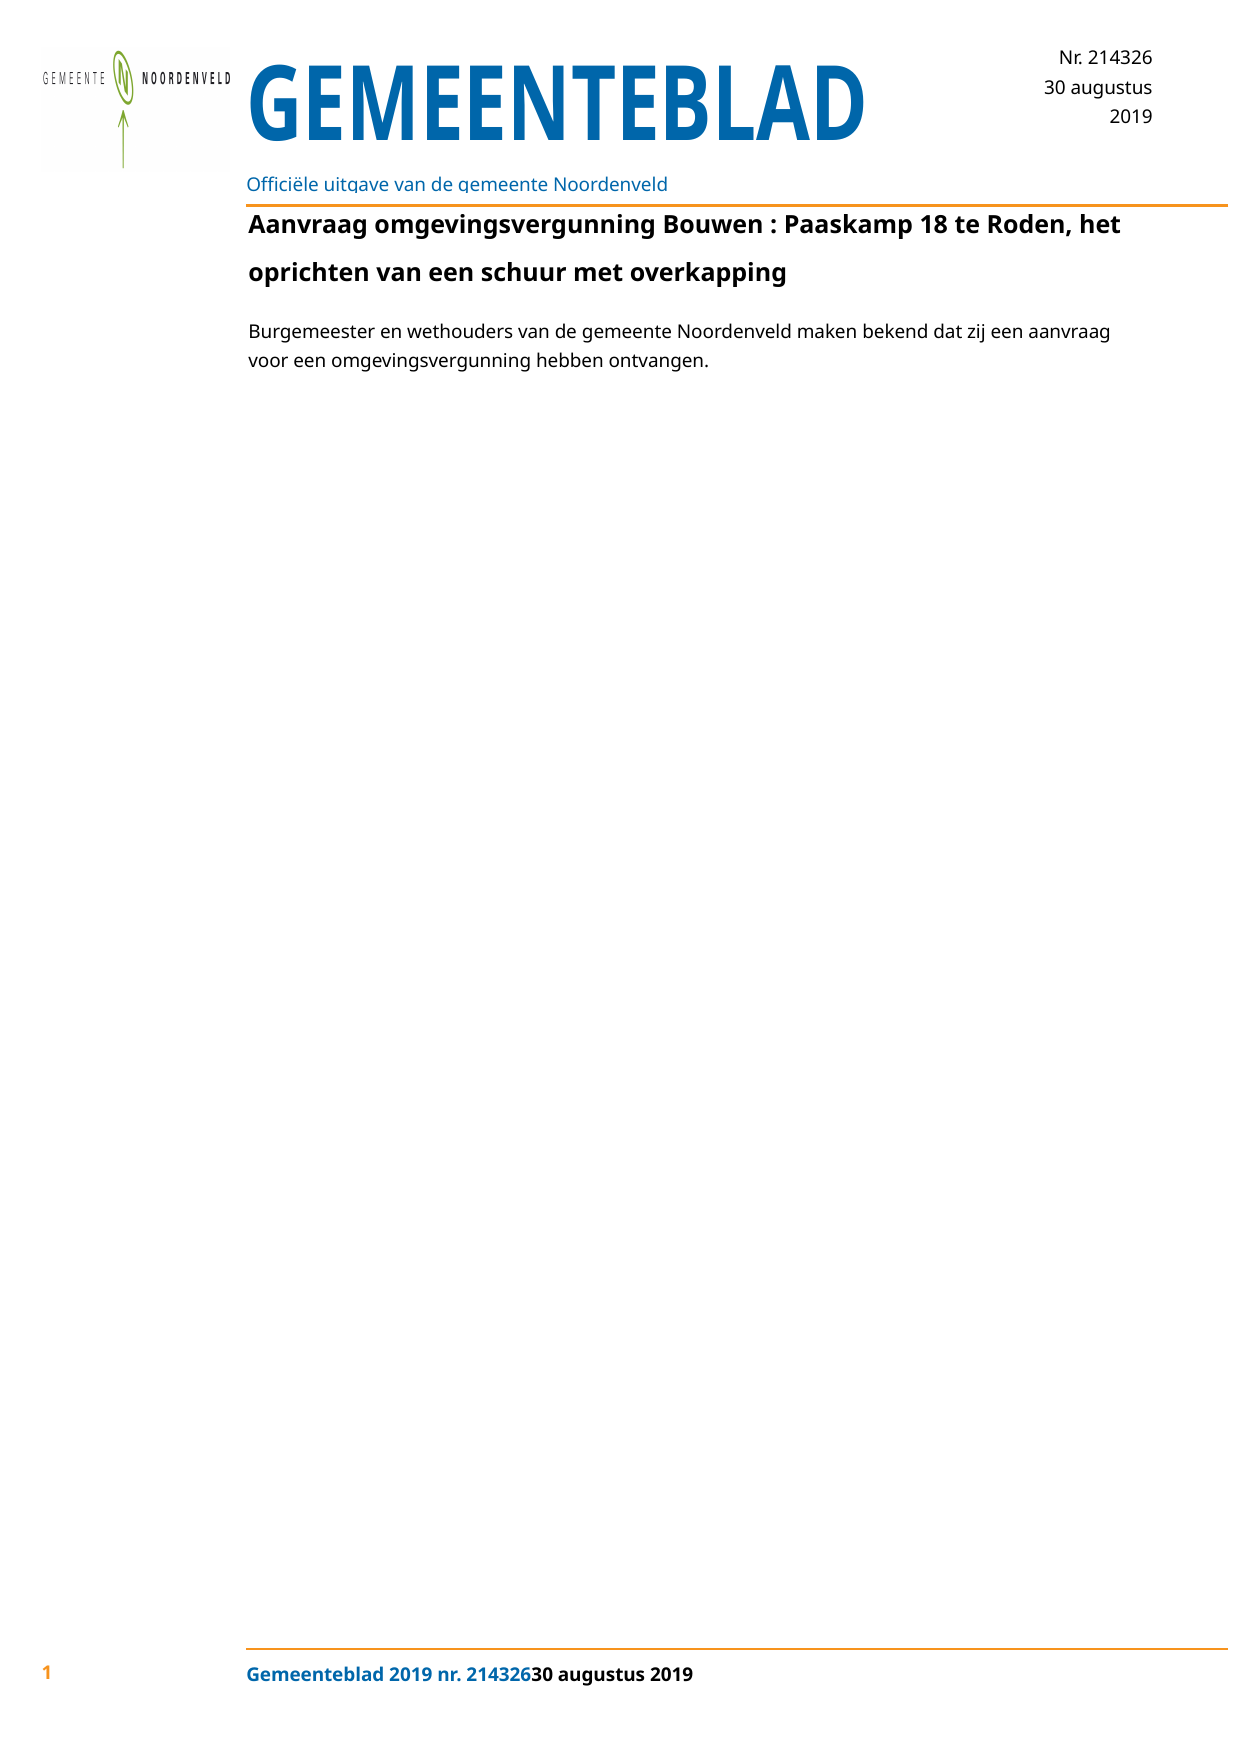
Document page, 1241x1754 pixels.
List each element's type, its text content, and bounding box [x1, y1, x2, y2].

text Aanvraag omgevingsvergunning Bouwen : Paaskamp 18 te Roden, het oprichten van een schuur met overkapping [248, 207, 1152, 288]
picture [41, 47, 231, 172]
text Burgemeester en wethouders van de gemeente Noordenveld maken bekend dat zij een aanvraag voor een omgevingsvergunning hebben ontvangen. [248, 318, 1152, 373]
